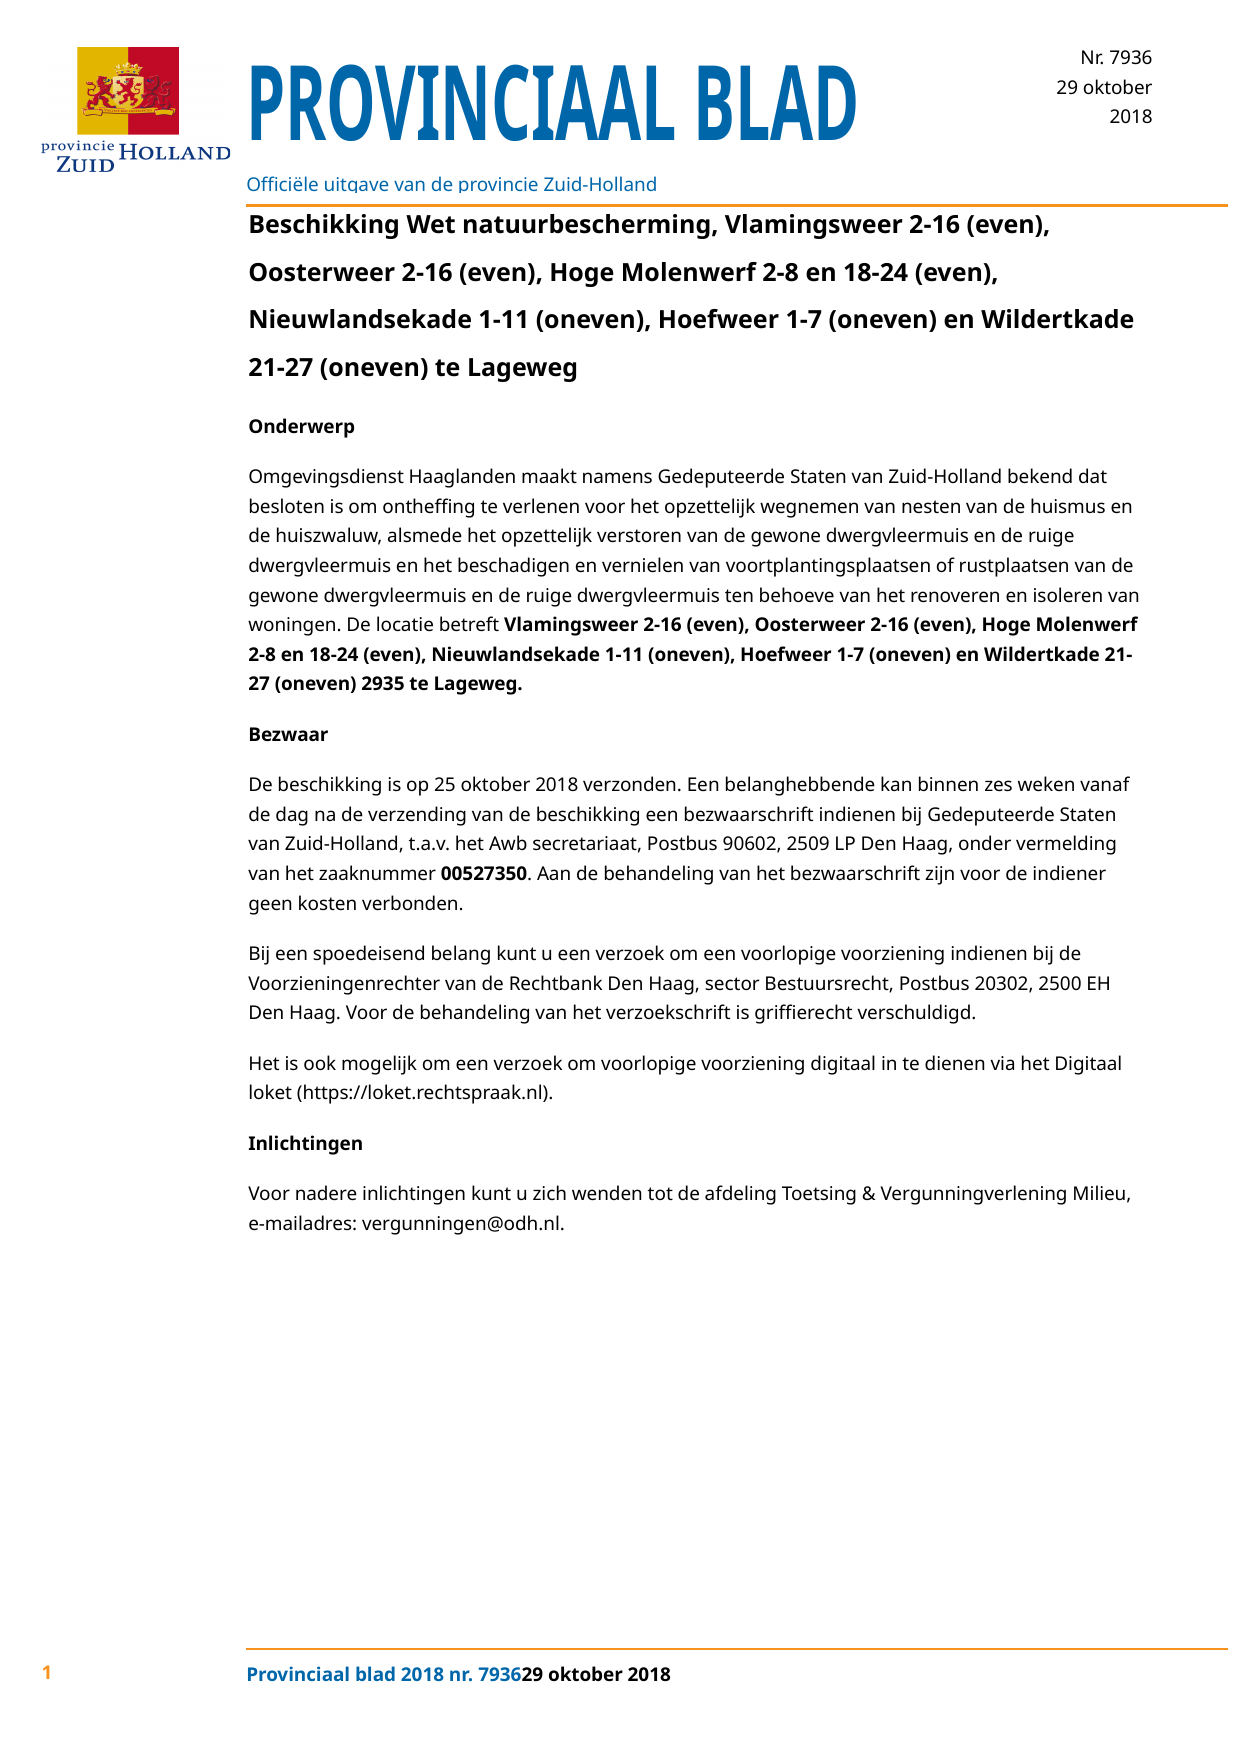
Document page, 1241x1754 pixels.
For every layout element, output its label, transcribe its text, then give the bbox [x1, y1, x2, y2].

text De beschikking is op 25 oktober 2018 verzonden. Een belanghebbende kan binnen zes weken vanaf de dag na de verzending van de beschikking een bezwaarschrift indienen bij Gedeputeerde Staten van Zuid-Holland, t.a.v. het Awb secretariaat, Postbus 90602, 2509 LP Den Haag, onder vermelding van het zaaknummer 00527350. Aan de behandeling van het bezwaarschrift zijn voor de indiener geen kosten verbonden. [248, 771, 1152, 916]
text Het is ook mogelijk om een verzoek om voorlopige voorziening digitaal in te dienen via het Digitaal loket (https://loket.rechtspraak.nl). [248, 1050, 1152, 1105]
text Bezwaar [248, 721, 1152, 747]
text Bij een spoedeisend belang kunt u een verzoek om een voorlopige voorziening indienen bij de Voorzieningenrechter van de Rechtbank Den Haag, sector Bestuursrecht, Postbus 20302, 2500 EH Den Haag. Voor de behandeling van het verzoekschrift is griffierecht verschuldigd. [248, 940, 1152, 1025]
picture [41, 47, 231, 172]
text Inlichtingen [248, 1130, 1152, 1156]
text Voor nadere inlichtingen kunt u zich wenden tot de afdeling Toetsing & Vergunningverlening Milieu, e-mailadres: vergunningen@odh.nl. [248, 1180, 1152, 1236]
text Omgevingsdienst Haaglanden maakt namens Gedeputeerde Staten van Zuid-Holland bekend dat besloten is om ontheffing te verlenen voor het opzettelijk wegnemen van nesten van de huismus en de huiszwaluw, alsmede het opzettelijk verstoren van de gewone dwergvleermuis en de ruige dwergvleermuis en het beschadigen en vernielen van voortplantingsplaatsen of rustplaatsen van de gewone dwergvleermuis en de ruige dwergvleermuis ten behoeve van het renoveren en isoleren van woningen. De locatie betreft Vlamingsweer 2-16 (even), Oosterweer 2-16 (even), Hoge Molenwerf 2-8 en 18-24 (even), Nieuwlandsekade 1-11 (oneven), Hoefweer 1-7 (oneven) en Wildertkade 21-27 (oneven) 2935 te Lageweg. [248, 463, 1152, 696]
text Onderwerp [248, 413, 1152, 439]
text Beschikking Wet natuurbescherming, Vlamingsweer 2-16 (even), Oosterweer 2-16 (even), Hoge Molenwerf 2-8 en 18-24 (even), Nieuwlandsekade 1-11 (oneven), Hoefweer 1-7 (oneven) en Wildertkade 21-27 (oneven) te Lageweg [248, 207, 1152, 384]
